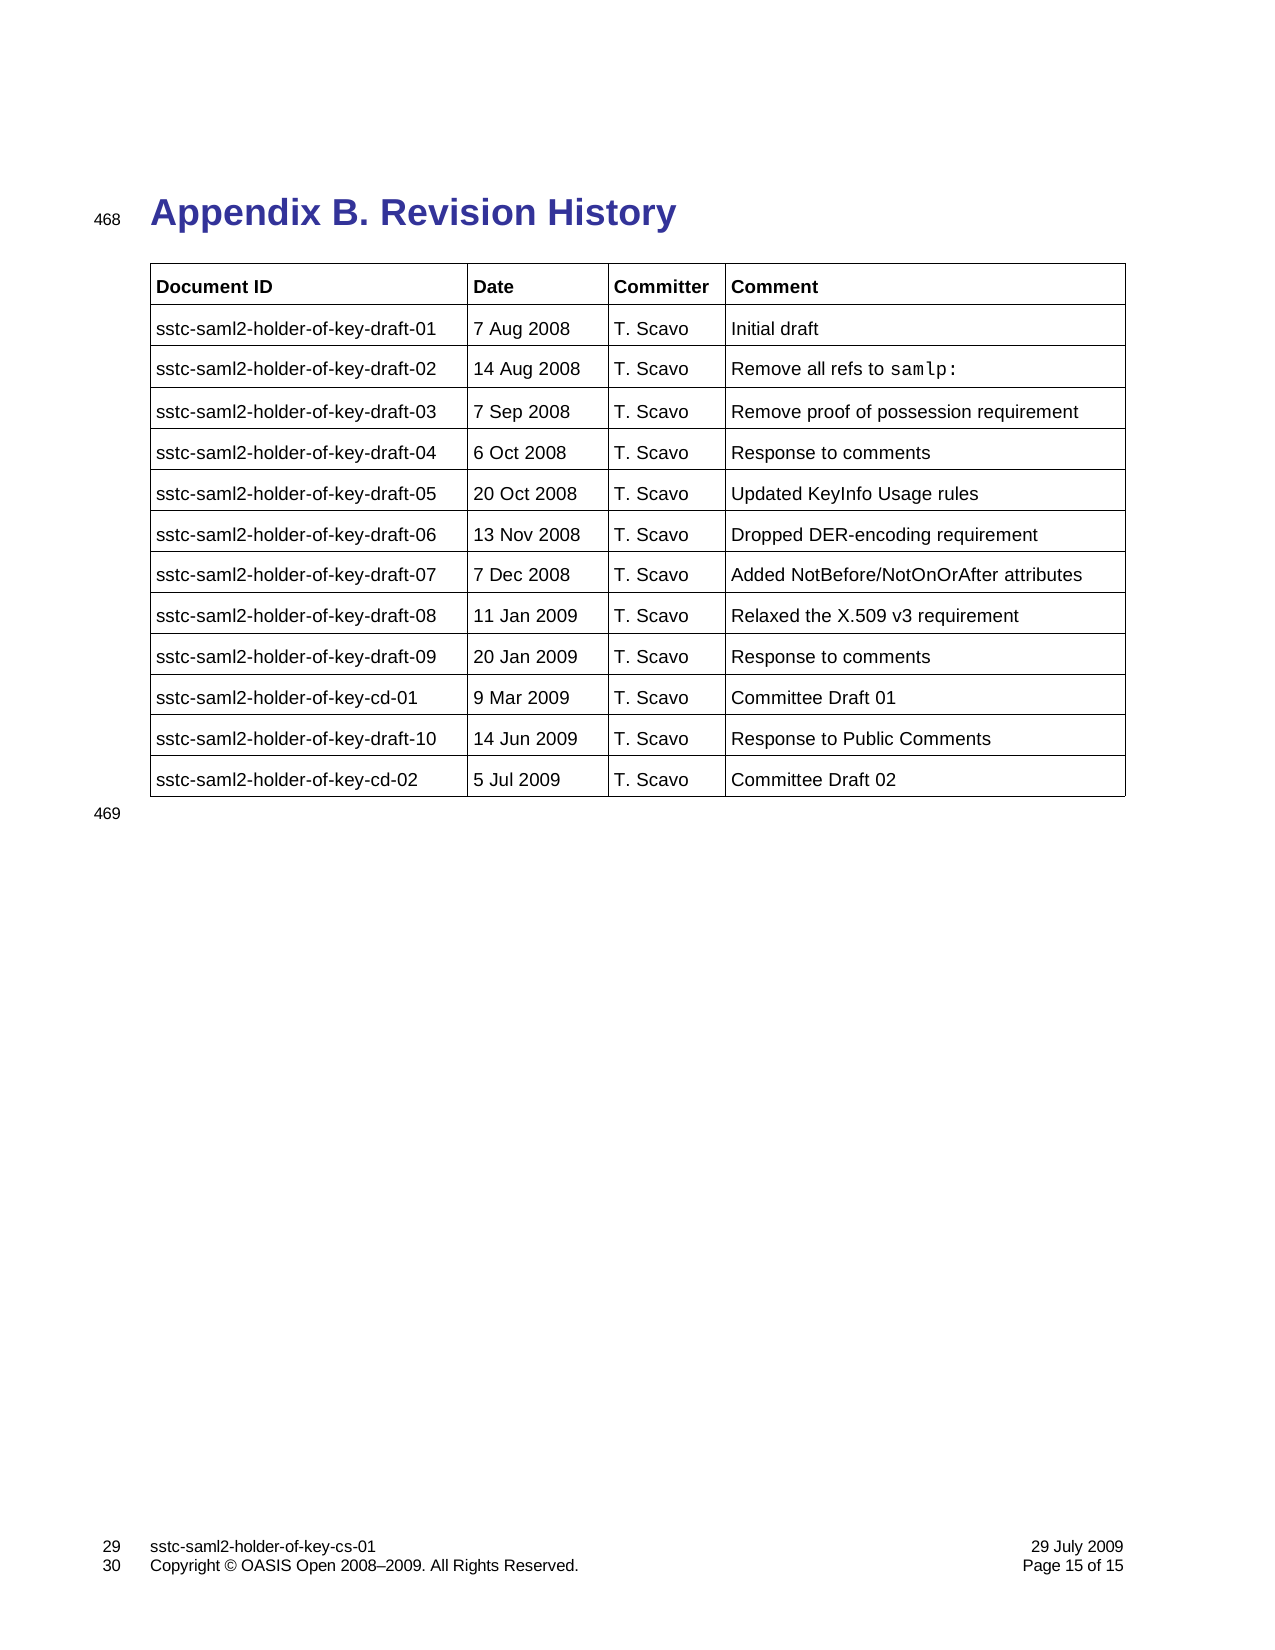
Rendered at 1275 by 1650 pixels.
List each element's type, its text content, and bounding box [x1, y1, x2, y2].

table_cell 5 Jul 2009 [468, 756, 608, 796]
table_cell T. Scavo [609, 634, 725, 674]
table_cell Updated KeyInfo Usage rules [726, 470, 1125, 510]
table_cell Added NotBefore/NotOnOrAfter attributes [726, 552, 1125, 592]
table_cell 7 Dec 2008 [468, 552, 608, 592]
table_cell sstc-saml2-holder-of-key-draft-04 [151, 429, 467, 469]
table_cell 20 Oct 2008 [468, 470, 608, 510]
table_cell T. Scavo [609, 593, 725, 633]
table_cell T. Scavo [609, 756, 725, 796]
table_cell T. Scavo [609, 388, 725, 428]
table_cell Committee Draft 01 [726, 675, 1125, 714]
table_cell sstc-saml2-holder-of-key-draft-05 [151, 470, 467, 510]
table_cell Dropped DER-encoding requirement [726, 511, 1125, 551]
table_cell 14 Jun 2009 [468, 715, 608, 755]
table_cell Committee Draft 02 [726, 756, 1125, 796]
table_cell T. Scavo [609, 675, 725, 714]
table_cell 11 Jan 2009 [468, 593, 608, 633]
table_cell Response to Public Comments [726, 715, 1125, 755]
subtitle Revision History [150, 179, 1125, 234]
table_cell sstc-saml2-holder-of-key-draft-02 [151, 346, 467, 387]
table_header Comment [726, 264, 1125, 304]
table_cell sstc-saml2-holder-of-key-draft-08 [151, 593, 467, 633]
table_header Document ID [151, 264, 467, 304]
table_cell T. Scavo [609, 429, 725, 469]
table_header Committer [609, 264, 725, 304]
table_cell Relaxed the X.509 v3 requirement [726, 593, 1125, 633]
table_cell Remove proof of possession requirement [726, 388, 1125, 428]
table_cell 14 Aug 2008 [468, 346, 608, 387]
table_cell Initial draft [726, 305, 1125, 345]
table_cell Response to comments [726, 429, 1125, 469]
table_cell T. Scavo [609, 346, 725, 387]
table_cell sstc-saml2-holder-of-key-cd-02 [151, 756, 467, 796]
table_cell T. Scavo [609, 552, 725, 592]
table_cell sstc-saml2-holder-of-key-draft-06 [151, 511, 467, 551]
table_cell Response to comments [726, 634, 1125, 674]
table_cell T. Scavo [609, 511, 725, 551]
table_cell sstc-saml2-holder-of-key-draft-10 [151, 715, 467, 755]
table_cell T. Scavo [609, 305, 725, 345]
table_header Date [468, 264, 608, 304]
table_cell 9 Mar 2009 [468, 675, 608, 714]
table_cell 20 Jan 2009 [468, 634, 608, 674]
table_cell 13 Nov 2008 [468, 511, 608, 551]
table_cell Remove all refs to samlp: [726, 346, 1125, 387]
table_cell T. Scavo [609, 715, 725, 755]
table_cell 6 Oct 2008 [468, 429, 608, 469]
table_cell sstc-saml2-holder-of-key-draft-09 [151, 634, 467, 674]
table_cell T. Scavo [609, 470, 725, 510]
table_cell sstc-saml2-holder-of-key-cd-01 [151, 675, 467, 714]
table_cell 7 Aug 2008 [468, 305, 608, 345]
table_cell sstc-saml2-holder-of-key-draft-03 [151, 388, 467, 428]
table_cell 7 Sep 2008 [468, 388, 608, 428]
table_cell sstc-saml2-holder-of-key-draft-01 [151, 305, 467, 345]
table_cell sstc-saml2-holder-of-key-draft-07 [151, 552, 467, 592]
